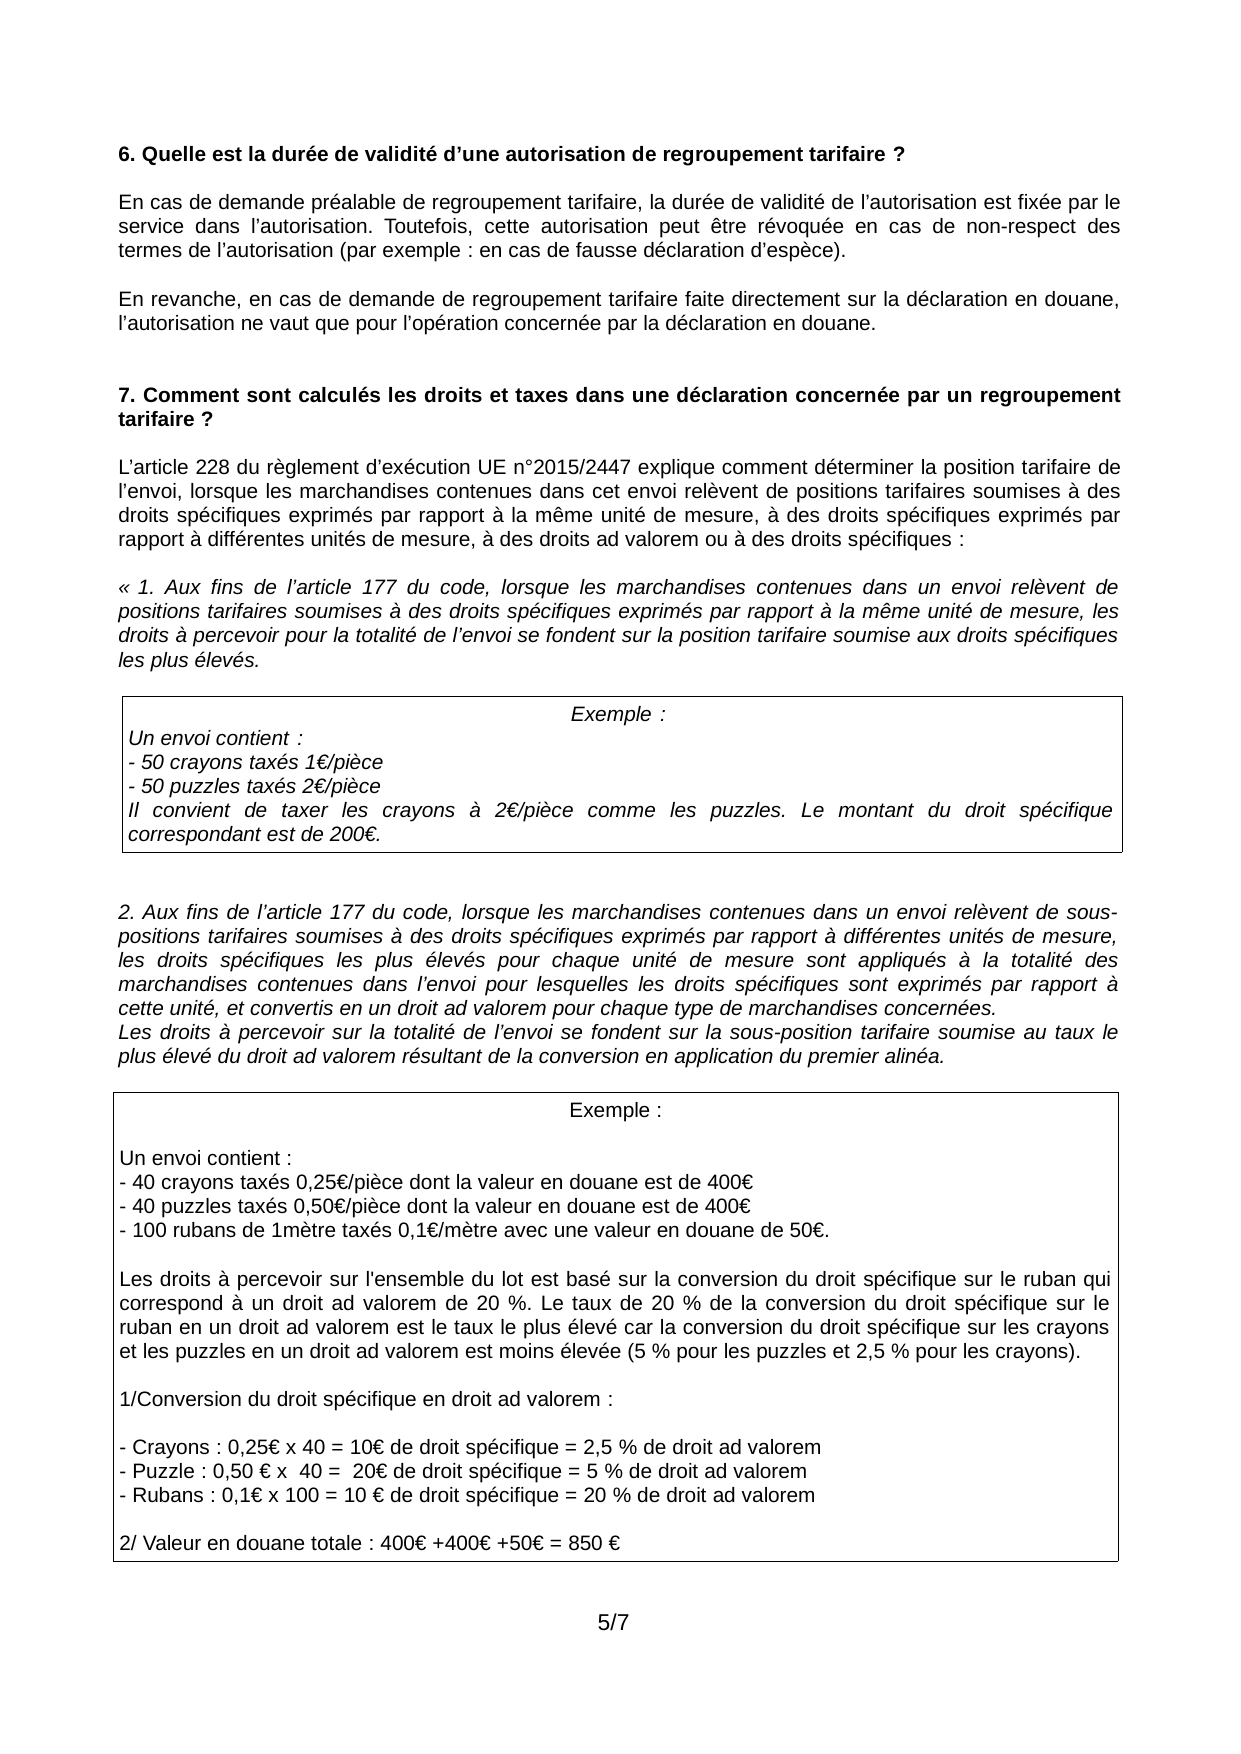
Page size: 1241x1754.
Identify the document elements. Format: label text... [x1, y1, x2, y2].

text Les droits à percevoir sur la totalité de l’envoi se fondent sur la sous-position tarifaire soumise au taux le plus élevé du droit ad valorem résultant de la conversion en application du premier alinéa. [118, 1020, 1122, 1068]
text 6. Quelle est la durée de validité d’une autorisation de regroupement tarifaire ? [118, 142, 1122, 166]
text « 1. Aux fins de l’article 177 du code, lorsque les marchandises contenues dans un envoi relèvent de positions tarifaires soumises à des droits spécifiques exprimés par rapport à la même unité de mesure, les droits à percevoir pour la totalité de l’envoi se fondent sur la position tarifaire soumise aux droits spécifiques les plus élevés. [118, 575, 1122, 672]
table_header Exemple : Un envoi contient : - 50 crayons taxés 1€/pièce - 50 puzzles taxés 2€/pièce Il convient de taxer les crayons à 2€/pièce comme les puzzles. Le montant du droit spécifique correspondant est de 200€. [123, 697, 1122, 852]
text 2. Aux fins de l’article 177 du code, lorsque les marchandises contenues dans un envoi relèvent de sous-positions tarifaires soumises à des droits spécifiques exprimés par rapport à différentes unités de mesure, les droits spécifiques les plus élevés pour chaque unité de mesure sont appliqués à la totalité des marchandises contenues dans l’envoi pour lesquelles les droits spécifiques sont exprimés par rapport à cette unité, et convertis en un droit ad valorem pour chaque type de marchandises concernées. [118, 900, 1122, 1020]
text En cas de demande préalable de regroupement tarifaire, la durée de validité de l’autorisation est fixée par le service dans l’autorisation. Toutefois, cette autorisation peut être révoquée en cas de non-respect des termes de l’autorisation (par exemple : en cas de fausse déclaration d’espèce). [118, 190, 1122, 262]
table_header Exemple : Un envoi contient : - 40 crayons taxés 0,25€/pièce dont la valeur en douane est de 400€ - 40 puzzles taxés 0,50€/pièce dont la valeur en douane est de 400€ - 100 rubans de 1mètre taxés 0,1€/mètre avec une valeur en douane de 50€. Les droits à percevoir sur l'ensemble du lot est basé sur la conversion du droit spécifique sur le ruban qui correspond à un droit ad valorem de 20 %. Le taux de 20 % de la conversion du droit spécifique sur le ruban en un droit ad valorem est le taux le plus élevé car la conversion du droit spécifique sur les crayons et les puzzles en un droit ad valorem est moins élevée (5 % pour les puzzles et 2,5 % pour les crayons). 1/Conversion du droit spécifique en droit ad valorem : - Crayons : 0,25€ x 40 = 10€ de droit spécifique = 2,5 % de droit ad valorem - Puzzle : 0,50 € x 40 = 20€ de droit spécifique = 5 % de droit ad valorem - Rubans : 0,1€ x 100 = 10 € de droit spécifique = 20 % de droit ad valorem 2/ Valeur en douane totale : 400€ +400€ +50€ = 850 € [114, 1093, 1118, 1561]
text 7. Comment sont calculés les droits et taxes dans une déclaration concernée par un regroupement tarifaire ? [118, 383, 1122, 431]
text En revanche, en cas de demande de regroupement tarifaire faite directement sur la déclaration en douane, l’autorisation ne vaut que pour l’opération concernée par la déclaration en douane. [118, 287, 1122, 335]
text L’article 228 du règlement d’exécution UE n°2015/2447 explique comment déterminer la position tarifaire de l’envoi, lorsque les marchandises contenues dans cet envoi relèvent de positions tarifaires soumises à des droits spécifiques exprimés par rapport à la même unité de mesure, à des droits spécifiques exprimés par rapport à différentes unités de mesure, à des droits ad valorem ou à des droits spécifiques : [118, 455, 1122, 551]
